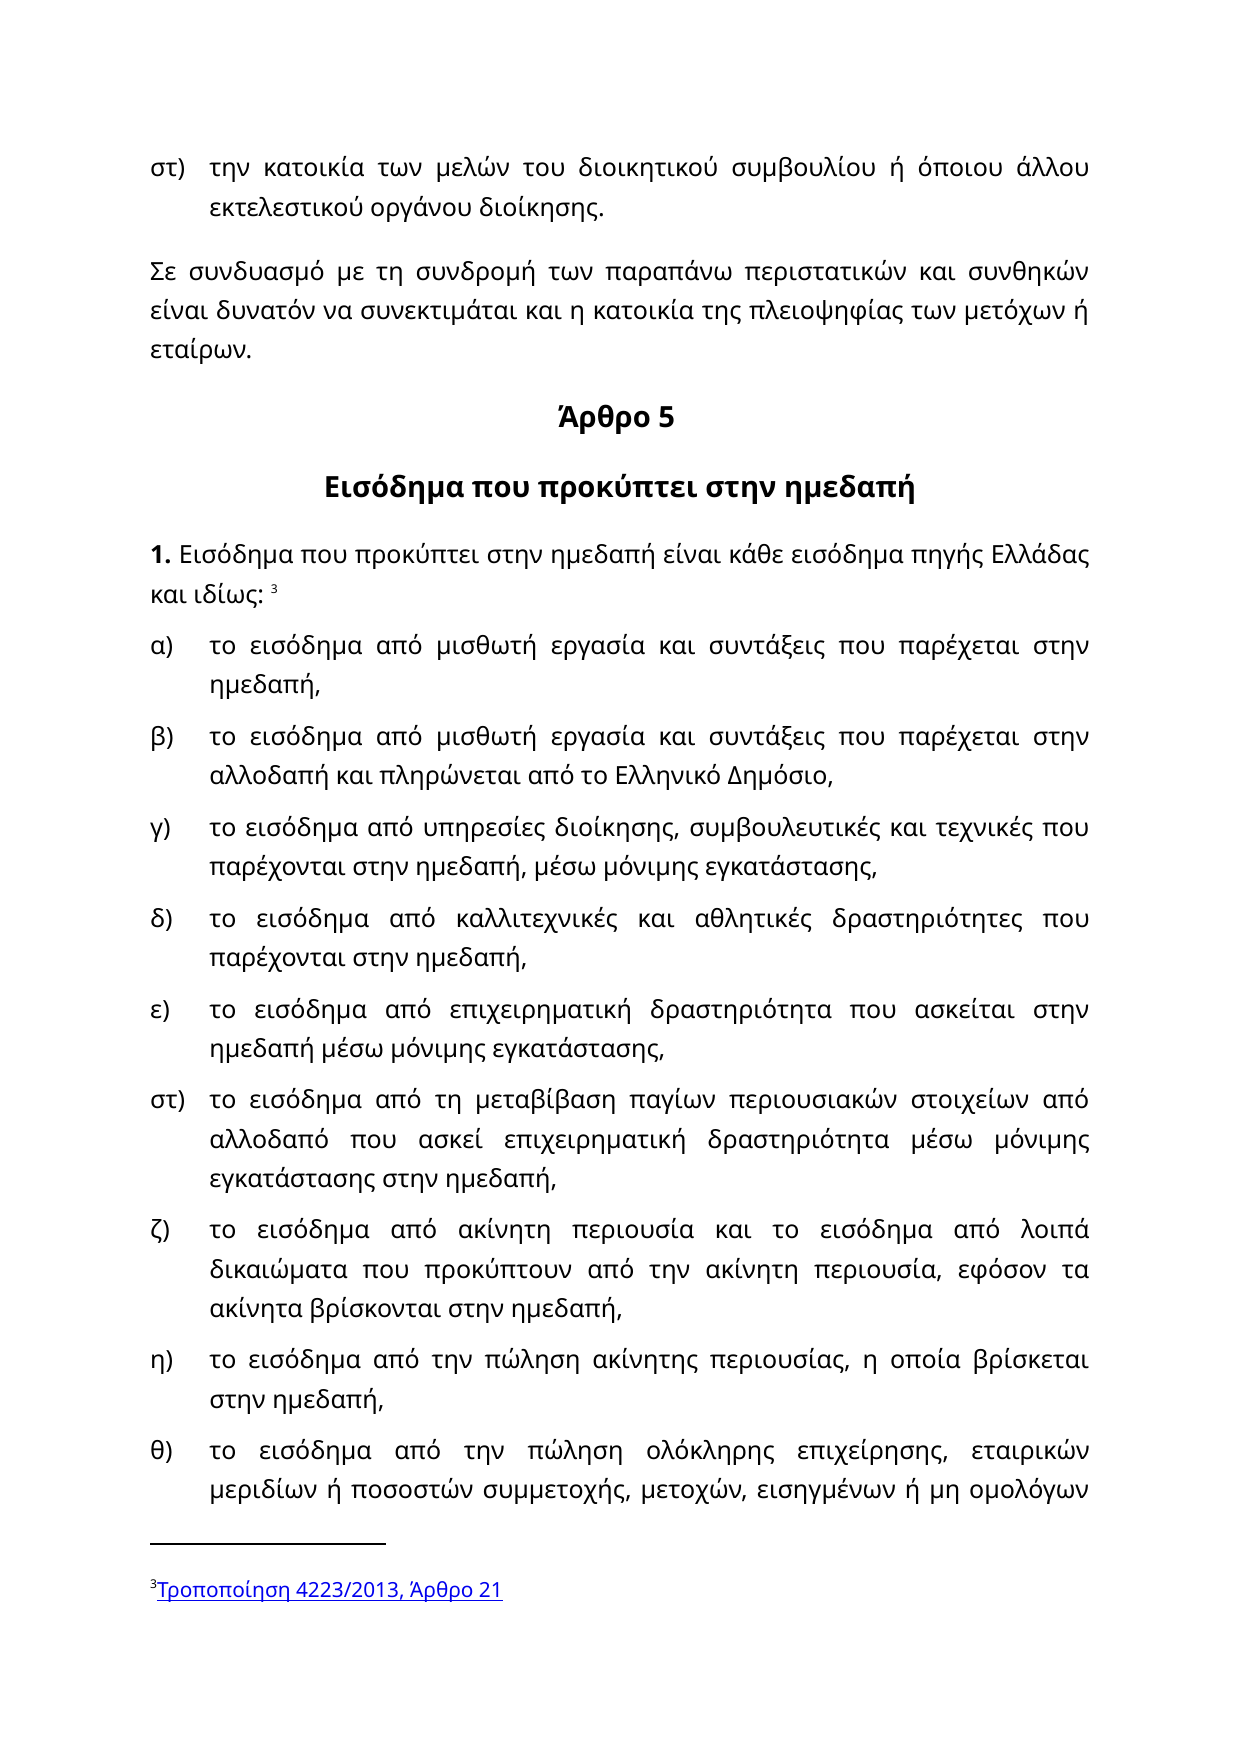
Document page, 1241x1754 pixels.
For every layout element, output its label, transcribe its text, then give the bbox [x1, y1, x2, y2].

list στ) την κατοικία των μελών του διοικητικού συμβουλίου ή όποιου άλλου εκτελεστικού οργάνου διοίκησης. [150, 150, 1090, 223]
list β) το εισόδημα από μισθωτή εργασία και συντάξεις που παρέχεται στην αλλοδαπή και πληρώνεται από το Ελληνικό Δημόσιο, [150, 719, 1090, 792]
list γ) το εισόδημα από υπηρεσίες διοίκησης, συμβουλευτικές και τεχνικές που παρέχονται στην ημεδαπή, μέσω μόνιμης εγκατάστασης, [150, 809, 1090, 883]
text 1. Εισόδημα που προκύπτει στην ημεδαπή είναι κάθε εισόδημα πηγής Ελλάδας και ιδίως: [150, 537, 1090, 610]
list θ) το εισόδημα από την πώληση ολόκληρης επιχείρησης, εταιρικών μεριδίων ή ποσοστών συμμετοχής, μετοχών, εισηγμένων ή μη ομολόγων [150, 1433, 1090, 1506]
list στ) το εισόδημα από τη μεταβίβαση παγίων περιουσιακών στοιχείων από αλλοδαπό που ασκεί επιχειρηματική δραστηριότητα μέσω μόνιμης εγκατάστασης στην ημεδαπή, [150, 1082, 1090, 1194]
list ζ) το εισόδημα από ακίνητη περιουσία και το εισόδημα από λοιπά δικαιώματα που προκύπτουν από την ακίνητη περιουσία, εφόσον τα ακίνητα βρίσκονται στην ημεδαπή, [150, 1212, 1090, 1324]
list η) το εισόδημα από την πώληση ακίνητης περιουσίας, η οποία βρίσκεται στην ημεδαπή, [150, 1342, 1090, 1415]
subtitle Εισόδημα που προκύπτει στην ημεδαπή [150, 466, 1090, 506]
subtitle Άρθρο 5 [150, 396, 1090, 436]
text Τροποποίηση 4223/2013, Άρθρο 21 [150, 1576, 1090, 1604]
list δ) το εισόδημα από καλλιτεχνικές και αθλητικές δραστηριότητες που παρέχονται στην ημεδαπή, [150, 900, 1090, 974]
list α) το εισόδημα από μισθωτή εργασία και συντάξεις που παρέχεται στην ημεδαπή, [150, 628, 1090, 701]
text Σε συνδυασμό με τη συνδρομή των παραπάνω περιστατικών και συνθηκών είναι δυνατόν να συνεκτιμάται και η κατοικία της πλειοψηφίας των μετόχων ή εταίρων. [150, 253, 1090, 366]
list ε) το εισόδημα από επιχειρηματική δραστηριότητα που ασκείται στην ημεδαπή μέσω μόνιμης εγκατάστασης, [150, 991, 1090, 1064]
